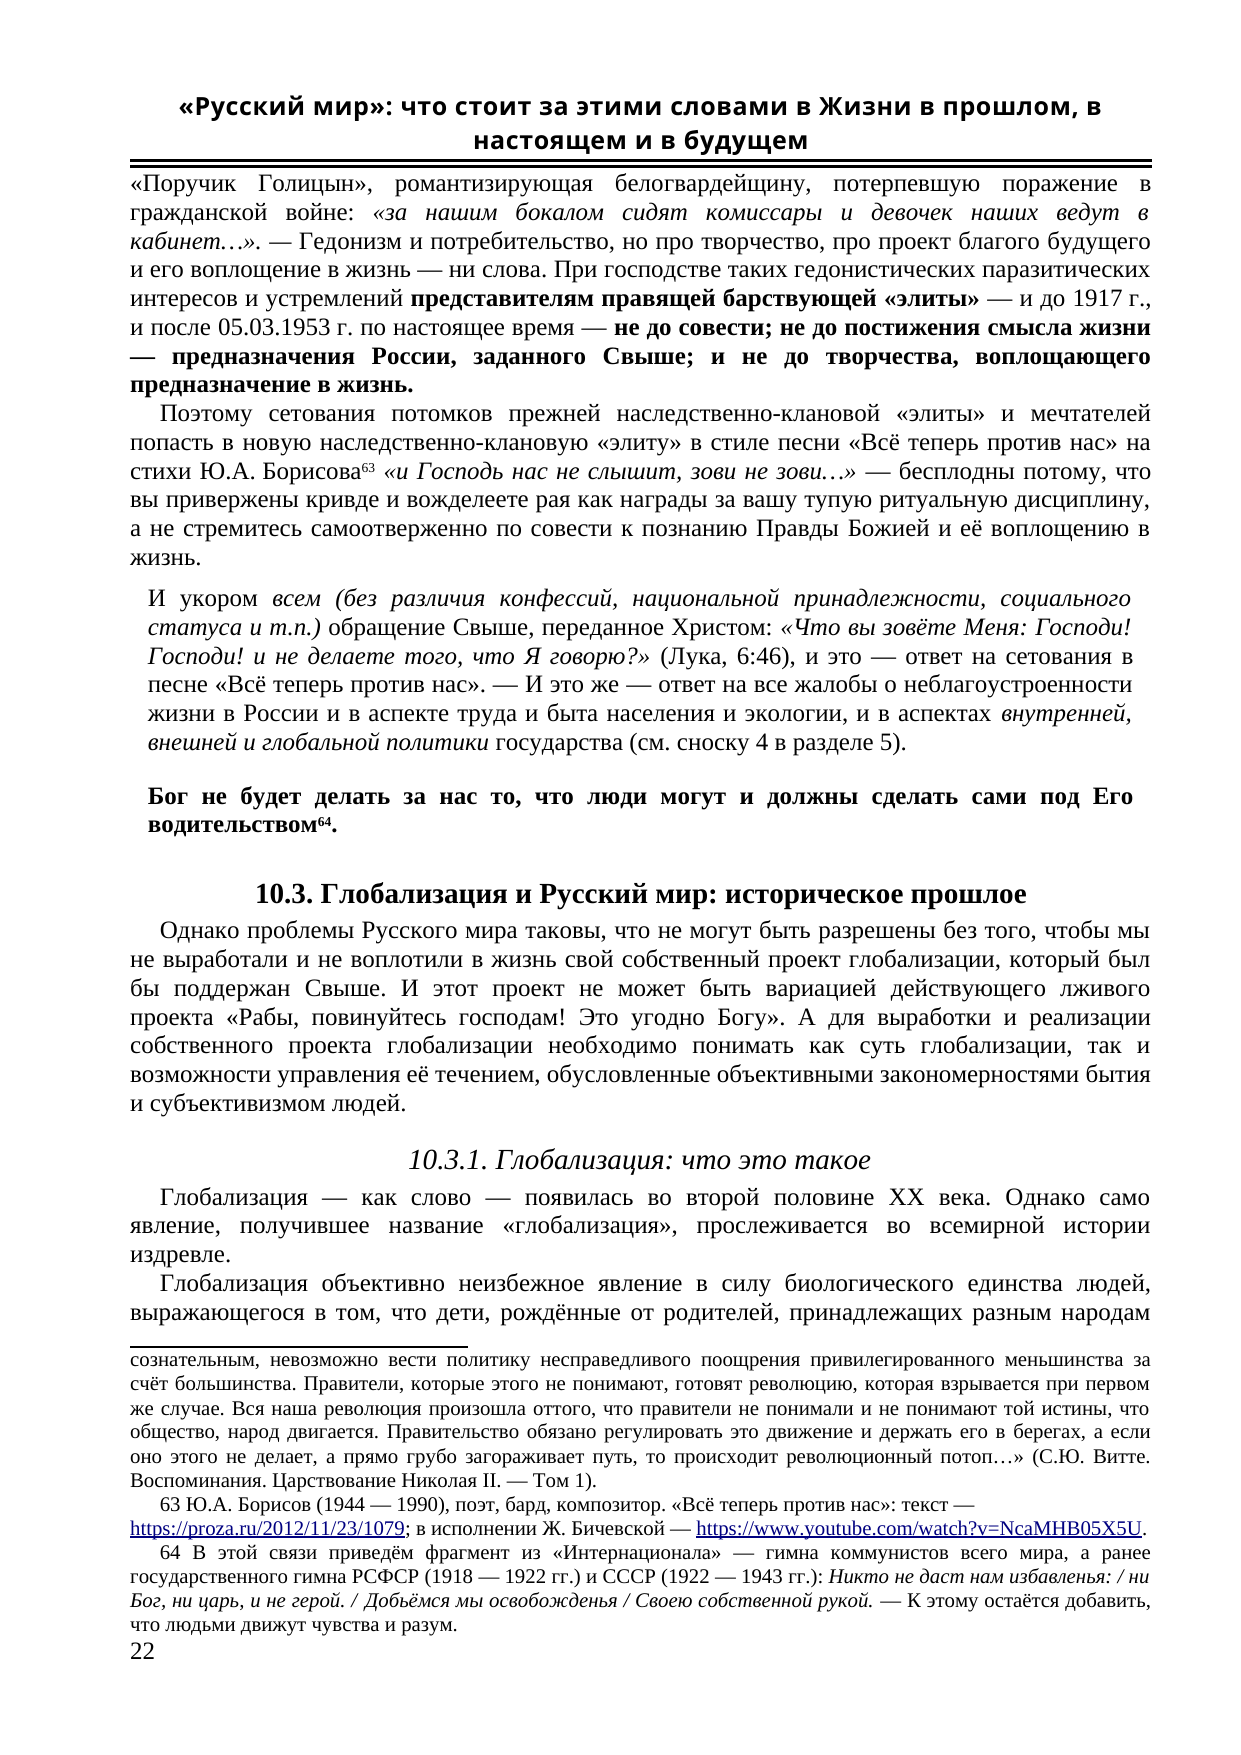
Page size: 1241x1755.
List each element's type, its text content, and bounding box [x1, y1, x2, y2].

text Если от персон царей обратиться к рассмотрению «элиты», то выяснится, что и у неё интересы и смыслы жизни примитивны и нечеловечны: «Как упоительны в России вечера, / Любовь, шампанское, закаты, переулки. / Ах, лето красное, забавы и прогулки, / Как упоительны в России вечера. // Балы, красавицы, лакеи, юнкера / И вальсы Шуберта, и хруст французской булки. / Любовь, шампанское, закаты, переулки, / Как упоительны в России вечера». — Хотя песня «Как упоительны в России вечера» появилась уже в наше время (в 1998 г.), однако она точно выразила нравственность «элиты» имперской эпохи, как и песня «Поручик Голицын», романтизирующая бело­гвардейщину, потерпевшую поражение в гражданской войне: «за нашим бокалом сидят комиссары и девочек наших ведут в кабинет…». — Гедонизм и потребительство, но про творчество, про проект благого будущего и его воплощение в жизнь — ни слова. При господстве таких гедонистических паразитических интересов и устремлений представителям правящей барствующей «элиты» — и до 1917 г., и после 05.03.1953 г. по настоящее время — не до совести; не до постижения смысла жизни — предназначения России, заданного Свыше; и не до творчества, воплощающего предназначение в жизнь. [130, 168, 1152, 398]
text В этой связи приведём фрагмент из «Интернационала» — гимна коммунистов всего мира, а ранее государственного гимна РСФСР (1918 — 1922 гг.) и СССР (1922 — 1943 гг.): Никто не даст нам избавленья: / ни Бог, ни царь, и не герой. / Добьёмся мы освобожденья / Своею собственной рукой. — К этому остаётся добавить, что людьми движут чувства и разум. [130, 1540, 1152, 1636]
text Ю.А. Борисов (1944 — 1990), поэт, бард, композитор. «Всё теперь против нас»: текст — https://proza.ru/2012/11/23/1079; в исполнении Ж. Бичевской — https://www.youtube.com/watch?v=NcaMHB05X5U. [130, 1492, 1152, 1540]
subtitle 10.3. Глобализация и Русский мир: историческое прошлое [130, 876, 1152, 909]
text Бог не будет делать за нас то, что люди могут и должны сделать сами под Его водительством. [148, 781, 1134, 838]
text сознательным, невозможно вести политику несправедливого поощрения привилегированного меньшинства за счёт большинства. Правители, которые этого не понимают, готовят революцию, которая взрывается при первом же случае. Вся наша революция произошла оттого, что правители не понимали и не понимают той истины, что общество, народ двигается. Правительство обязано регулировать это движение и держать его в берегах, а если оно этого не делает, а прямо грубо загораживает путь, то происходит революционный потоп…» (С.Ю. Витте. Воспоминания. Царствование Николая II. — Том 1). [130, 1347, 1152, 1492]
text Однако проблемы Русского мира таковы, что не могут быть разрешены без того, чтобы мы не выработали и не воплотили в жизнь свой собственный проект глобализации, который был бы поддержан Свыше. И этот проект не может быть вариацией действующего лживого проекта «Рабы, повинуйтесь господам! Это угодно Богу». А для выработки и реализации собственного проекта глобализации необходимо понимать как суть глобализации, так и возможности управления её течением, обусловленные объективными закономерностями бытия и субъективизмом людей. [130, 916, 1152, 1117]
text Глобализация объективно неизбежное явление в силу биологического единства людей, выражающегося в том, что дети, рождённые от родителей, принадлежащих разным народам [130, 1268, 1152, 1325]
text И укором всем (без различия конфессий, национальной принадлежности, социального статуса и т.п.) обращение Свыше, переданное Христом: «Что вы зовёте Меня: Господи! Господи! и не делаете того, что Я говорю?» (Лука, 6:46), и это — ответ на сетования в песне «Всё теперь против нас». — И это же — ответ на все жалобы о неблагоустроенности жизни в России и в аспекте труда и быта населения и экологии, и в аспектах внутренней, внешней и глобальной политики государства (см. сноску 4 в разделе 5). [148, 583, 1134, 756]
subtitle 10.3.1. Глобализация: что это такое [130, 1142, 1152, 1175]
text Глобализация — как слово — появилась во второй половине ХХ века. Однако само явление, получившее название «глобализация», прослеживается во всемирной истории издревле. [130, 1182, 1152, 1268]
text Поэтому сетования потомков прежней наследственно-клановой «элиты» и мечтателей попасть в новую наследственно-клановую «элиту» в стиле песни «Всё теперь против нас» на стихи Ю.А. Бо­ри­со­ва «и Господь нас не слышит, зови не зови…» — бесплодны потому, что вы привержены кривде и вожделеете рая как награды за вашу тупую ритуальную дисциплину, а не стремитесь самоотверженно по совести к познанию Правды Божией и её воплощению в жизнь. [130, 398, 1152, 571]
